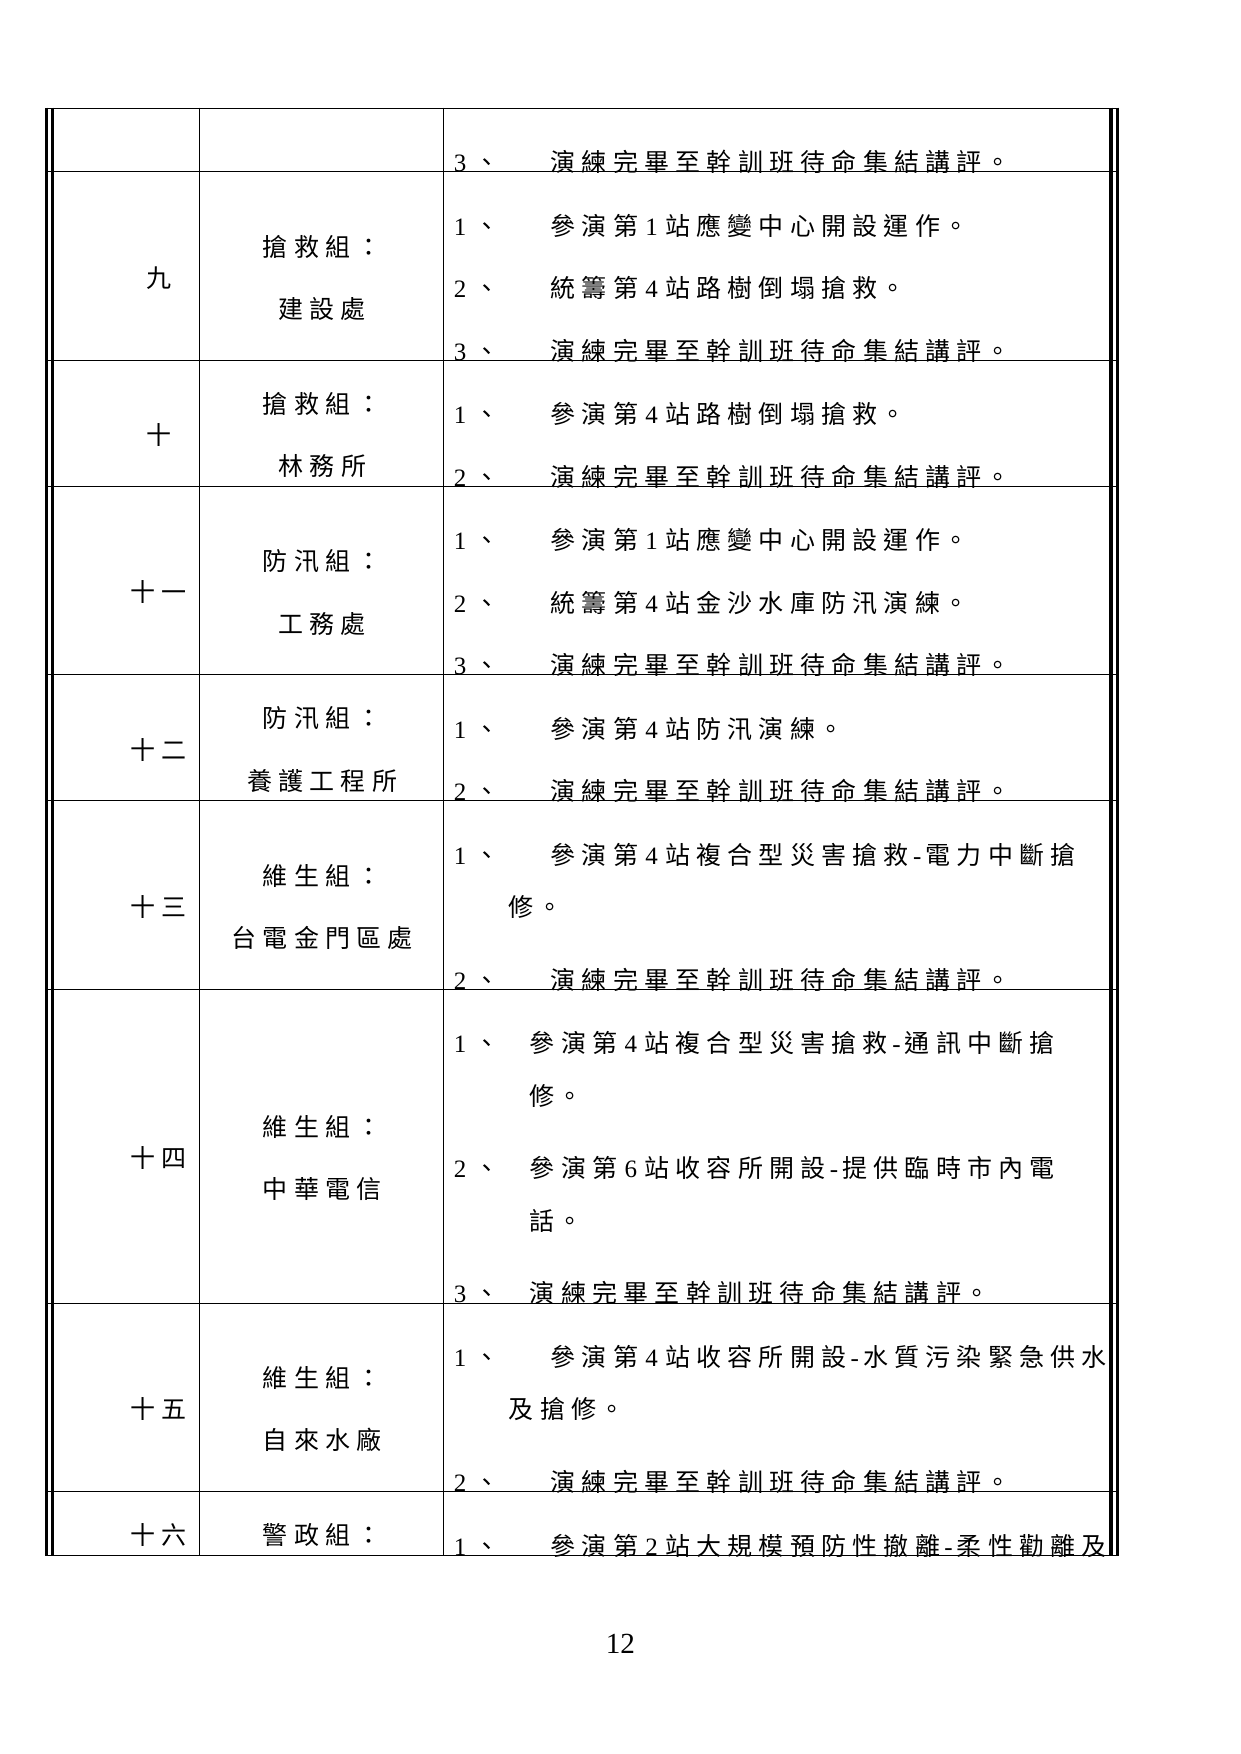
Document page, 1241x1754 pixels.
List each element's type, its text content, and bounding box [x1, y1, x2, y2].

table_cell 維生組： 台電金門區處 [200, 801, 443, 989]
table_cell 搶救組： 建設處 [200, 172, 443, 360]
table_cell [200, 109, 443, 171]
table_cell 參演第4站收容所開設-水質污染緊急供水及搶修。 演練完畢至幹訓班待命集結講評。 [444, 1304, 1109, 1491]
table_cell 參演第1站應變中心開設運作。 統籌第4站金沙水庫防汛演練。 演練完畢至幹訓班待命集結講評。 [444, 487, 1109, 674]
table_cell 參演第2站大規模預防性撤離-柔性勸離及強制撤離。 參演第3站晨光教養院撤離現場交通管制。 參演第4站金沙水庫東美亭車禍演練場地交管。 參演第5站收容所安全維護-設立機動派出所。 演練完畢至幹訓班待命集結講評。 [444, 1492, 1109, 1554]
table_cell 參演第4站路樹倒塌搶救。 演練完畢至幹訓班待命集結講評。 [444, 361, 1109, 486]
table_cell 防汛組： 工務處 [200, 487, 443, 674]
table_cell 十四 [54, 990, 199, 1302]
table_cell 十一 [54, 487, 199, 674]
table_cell 參演第2站路樹倒塌交通管制。 參演第5站收容所開設-設立崗哨安全維護。 演練完畢至幹訓班待命集結講評。 [444, 109, 1109, 171]
table_cell 參演第1站應變中心開設運作。 統籌第4站路樹倒塌搶救。 演練完畢至幹訓班待命集結講評。 [444, 172, 1109, 360]
table_cell 參演第4站複合型災害搶救-通訊中斷搶修。 參演第6站收容所開設-提供臨時市內電話。 演練完畢至幹訓班待命集結講評。 [444, 990, 1109, 1302]
table_cell 十三 [54, 801, 199, 989]
table_cell 十二 [54, 675, 199, 800]
table_cell 參演第4站防汛演練。 演練完畢至幹訓班待命集結講評。 [444, 675, 1109, 800]
table_cell 維生組： 中華電信 [200, 990, 443, 1302]
table_cell 十 [54, 361, 199, 486]
table_cell 九 [54, 172, 199, 360]
table_cell 參演第4站複合型災害搶救-電力中斷搶修。 演練完畢至幹訓班待命集結講評。 [444, 801, 1109, 989]
table_cell 防汛組： 養護工程所 [200, 675, 443, 800]
table_cell 搶救組： 林務所 [200, 361, 443, 486]
table_cell 維生組： 自來水廠 [200, 1304, 443, 1491]
table_cell 警政組： [200, 1492, 443, 1554]
table_cell 十五 [54, 1304, 199, 1491]
table_cell [54, 109, 199, 171]
table_cell 十六 [54, 1492, 199, 1554]
